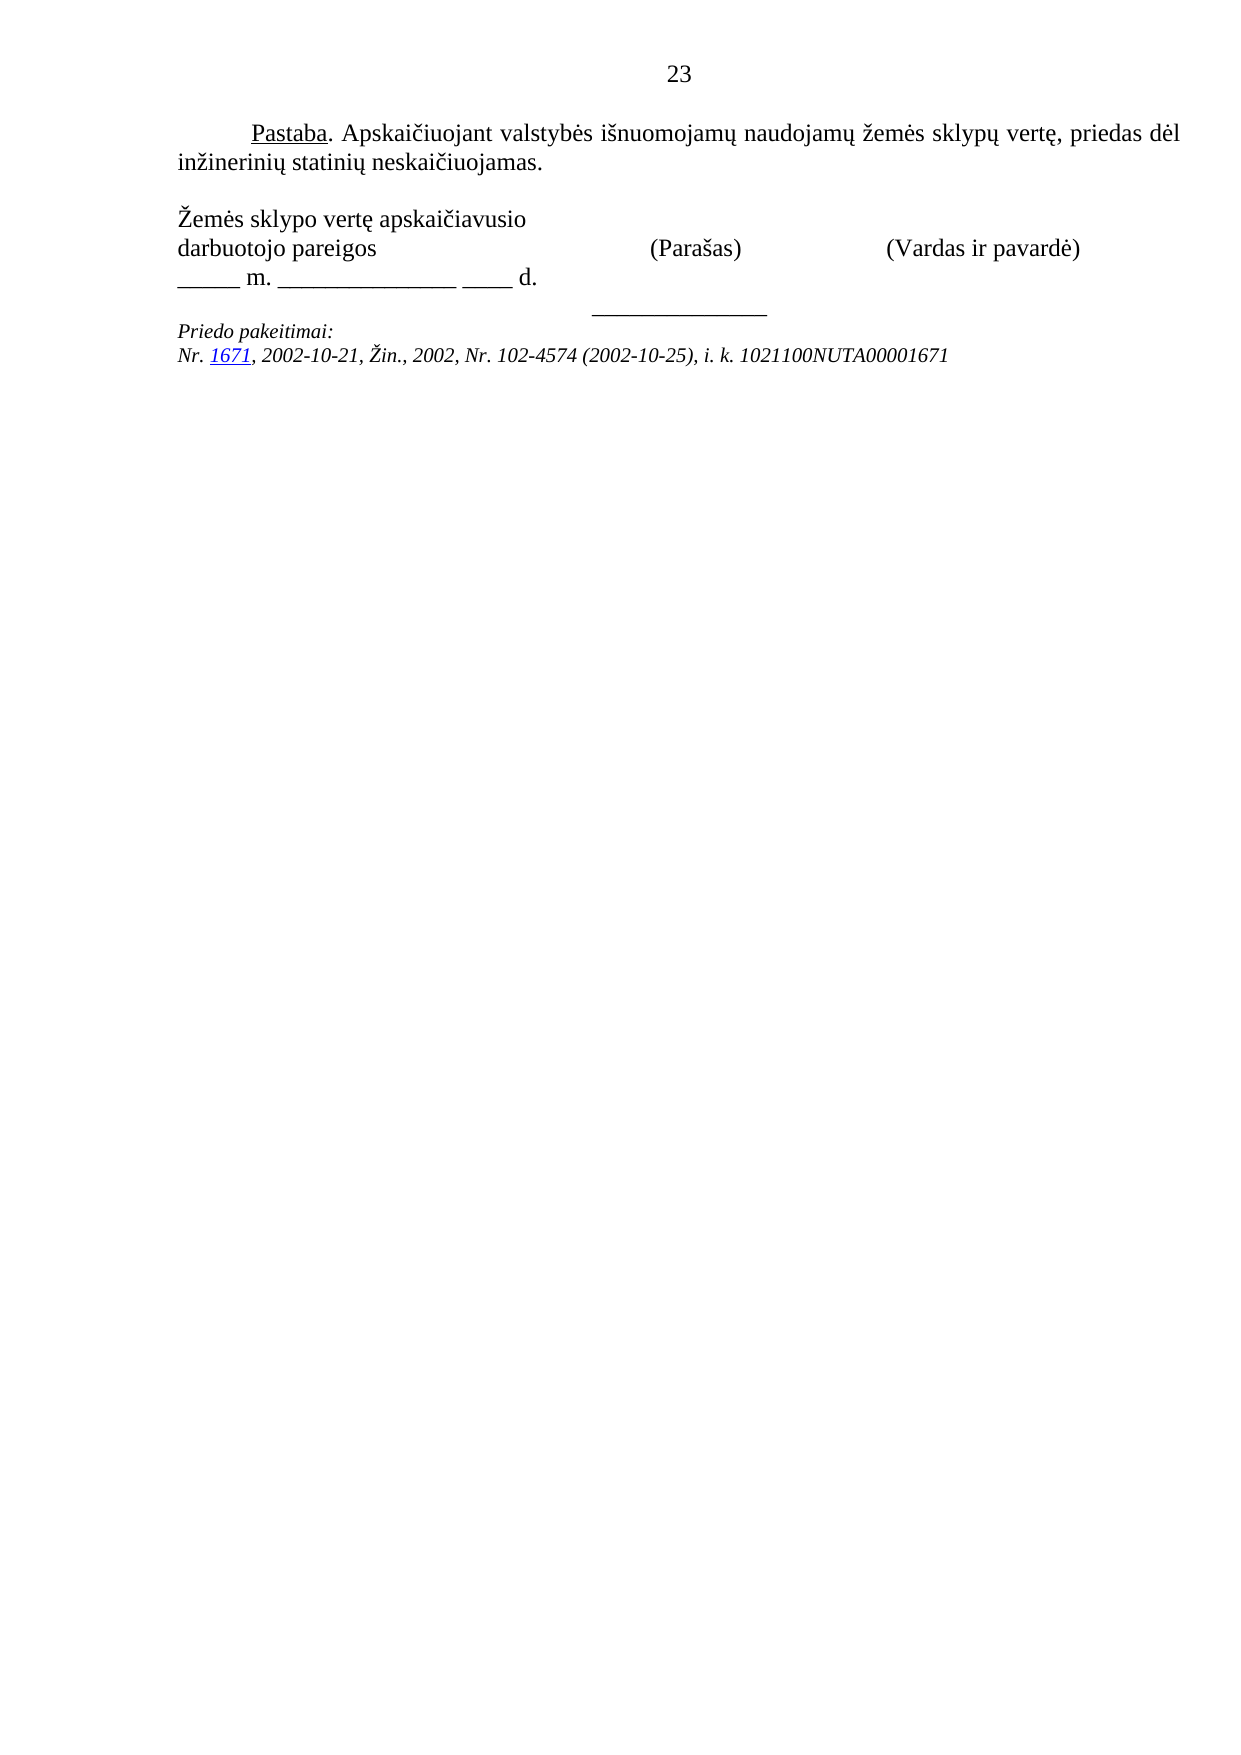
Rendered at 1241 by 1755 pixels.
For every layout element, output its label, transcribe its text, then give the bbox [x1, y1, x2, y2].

text Nr. 1671, 2002-10-21, Žin., 2002, Nr. 102-4574 (2002-10-25), i. k. 1021100NUTA00001671 [177, 343, 1181, 367]
text ______________ [177, 291, 1181, 319]
text Žemės sklypo vertę apskaičiavusio [177, 204, 1181, 233]
text Pastaba. Apskaičiuojant valstybės išnuomojamų naudojamų žemės sklypų vertę, priedas dėl inžinerinių statinių neskaičiuojamas. [177, 118, 1181, 176]
text _____ m. ____ d. [177, 262, 1181, 291]
text darbuotojo pareigos (Parašas) (Vardas ir pavardė) [177, 233, 1181, 262]
text Priedo pakeitimai: [177, 319, 1181, 343]
